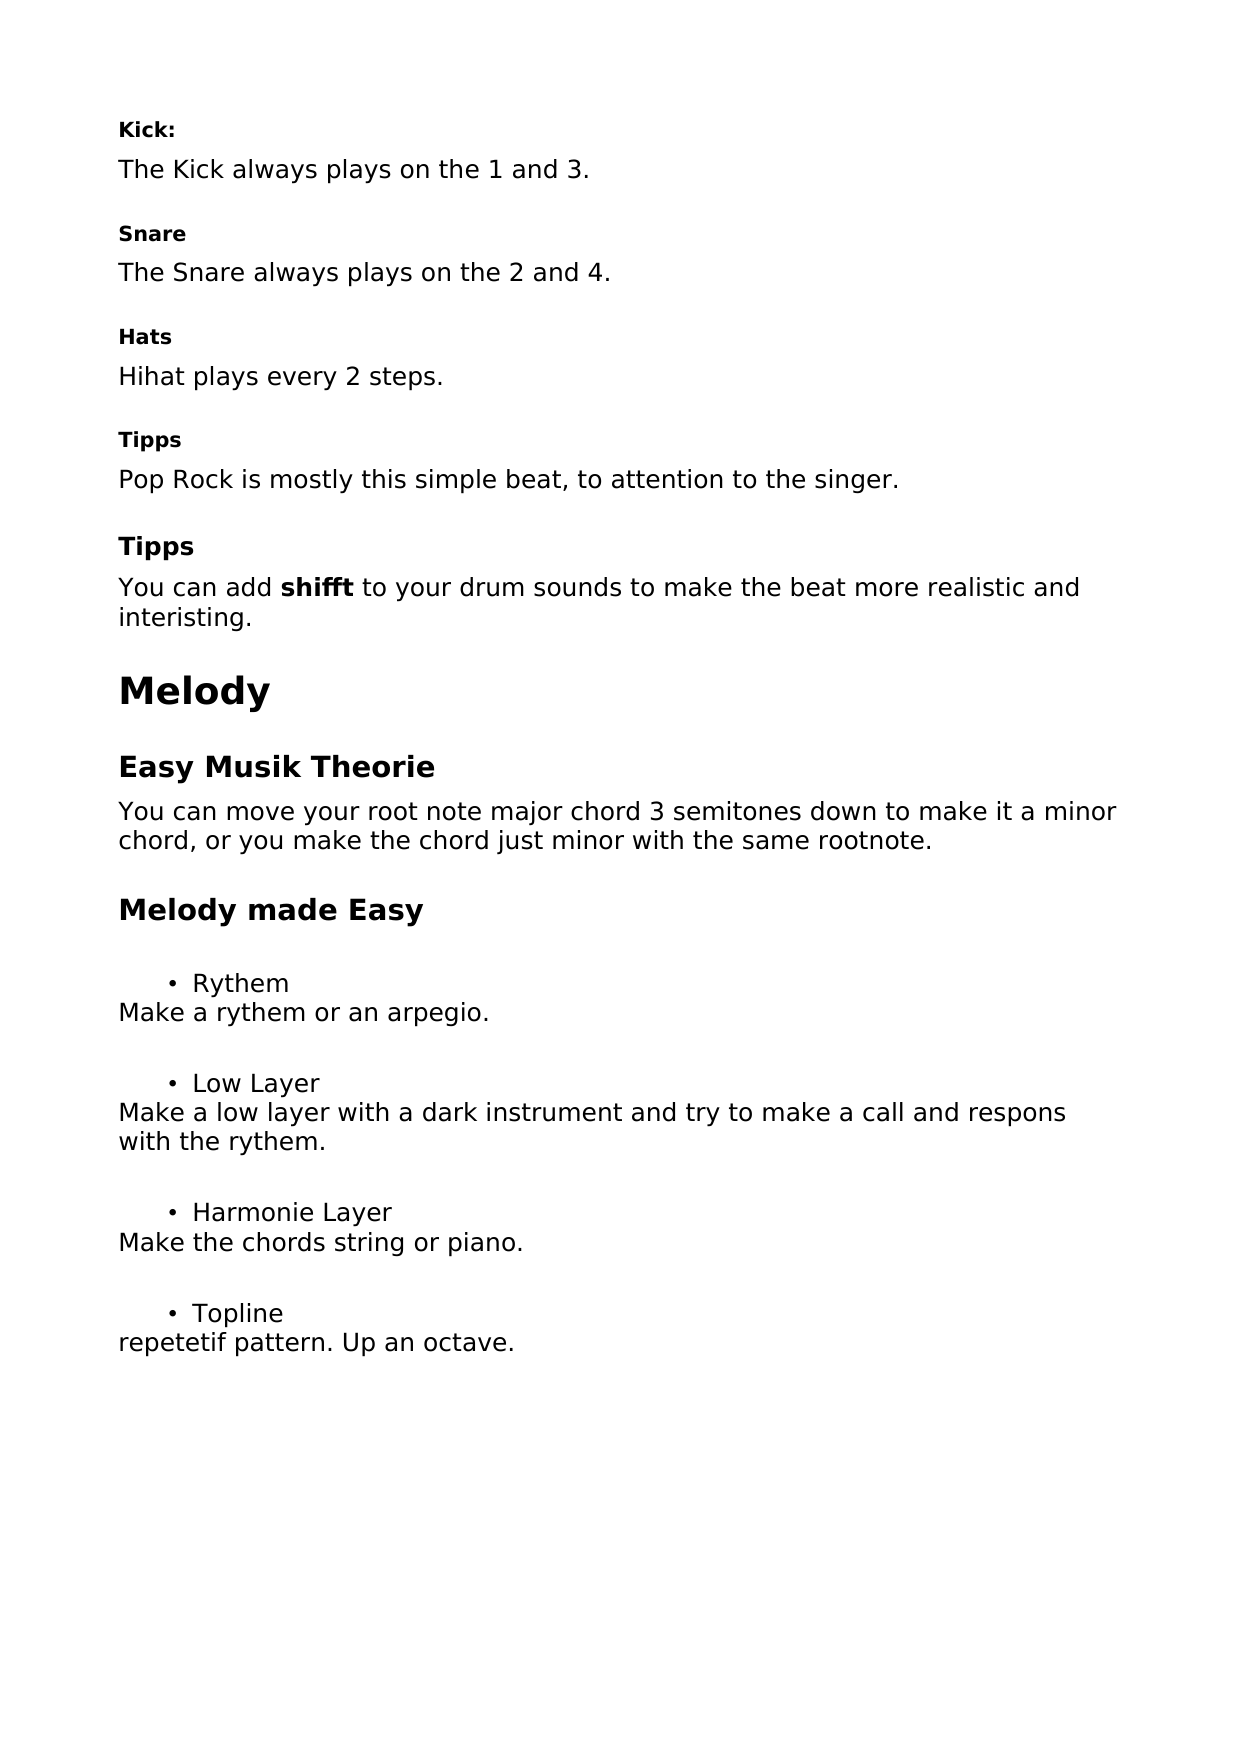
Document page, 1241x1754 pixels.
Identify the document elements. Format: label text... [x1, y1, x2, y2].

subtitle Snare [118, 222, 1122, 246]
subtitle Hats [118, 325, 1122, 349]
text repetetif pattern. Up an octave. [118, 1328, 1122, 1357]
subtitle Tipps [118, 532, 1122, 561]
subtitle Kick: [118, 118, 1122, 142]
subtitle Melody made Easy [118, 893, 1122, 927]
text The Kick always plays on the 1 and 3. [118, 155, 1122, 184]
text You can move your root note major chord 3 semitones down to make it a minor chord, or you make the chord just minor with the same rootnote. [118, 797, 1122, 855]
subtitle Tipps [118, 428, 1122, 453]
text Pop Rock is mostly this simple beat, to attention to the singer. [118, 465, 1122, 494]
subtitle Melody [118, 669, 1122, 713]
text The Snare always plays on the 2 and 4. [118, 258, 1122, 287]
list Harmonie Layer [177, 1198, 1122, 1228]
text Make a low layer with a dark instrument and try to make a call and respons with the rythem. [118, 1098, 1122, 1157]
list Topline [177, 1299, 1122, 1328]
list Rythem [177, 969, 1122, 998]
text Hihat plays every 2 steps. [118, 362, 1122, 391]
text Make a rythem or an arpegio. [118, 998, 1122, 1027]
list Low Layer [177, 1069, 1122, 1098]
text Make the chords string or piano. [118, 1228, 1122, 1257]
text You can add shifft to your drum sounds to make the beat more realistic and interisting. [118, 573, 1122, 632]
subtitle Easy Musik Theorie [118, 751, 1122, 784]
